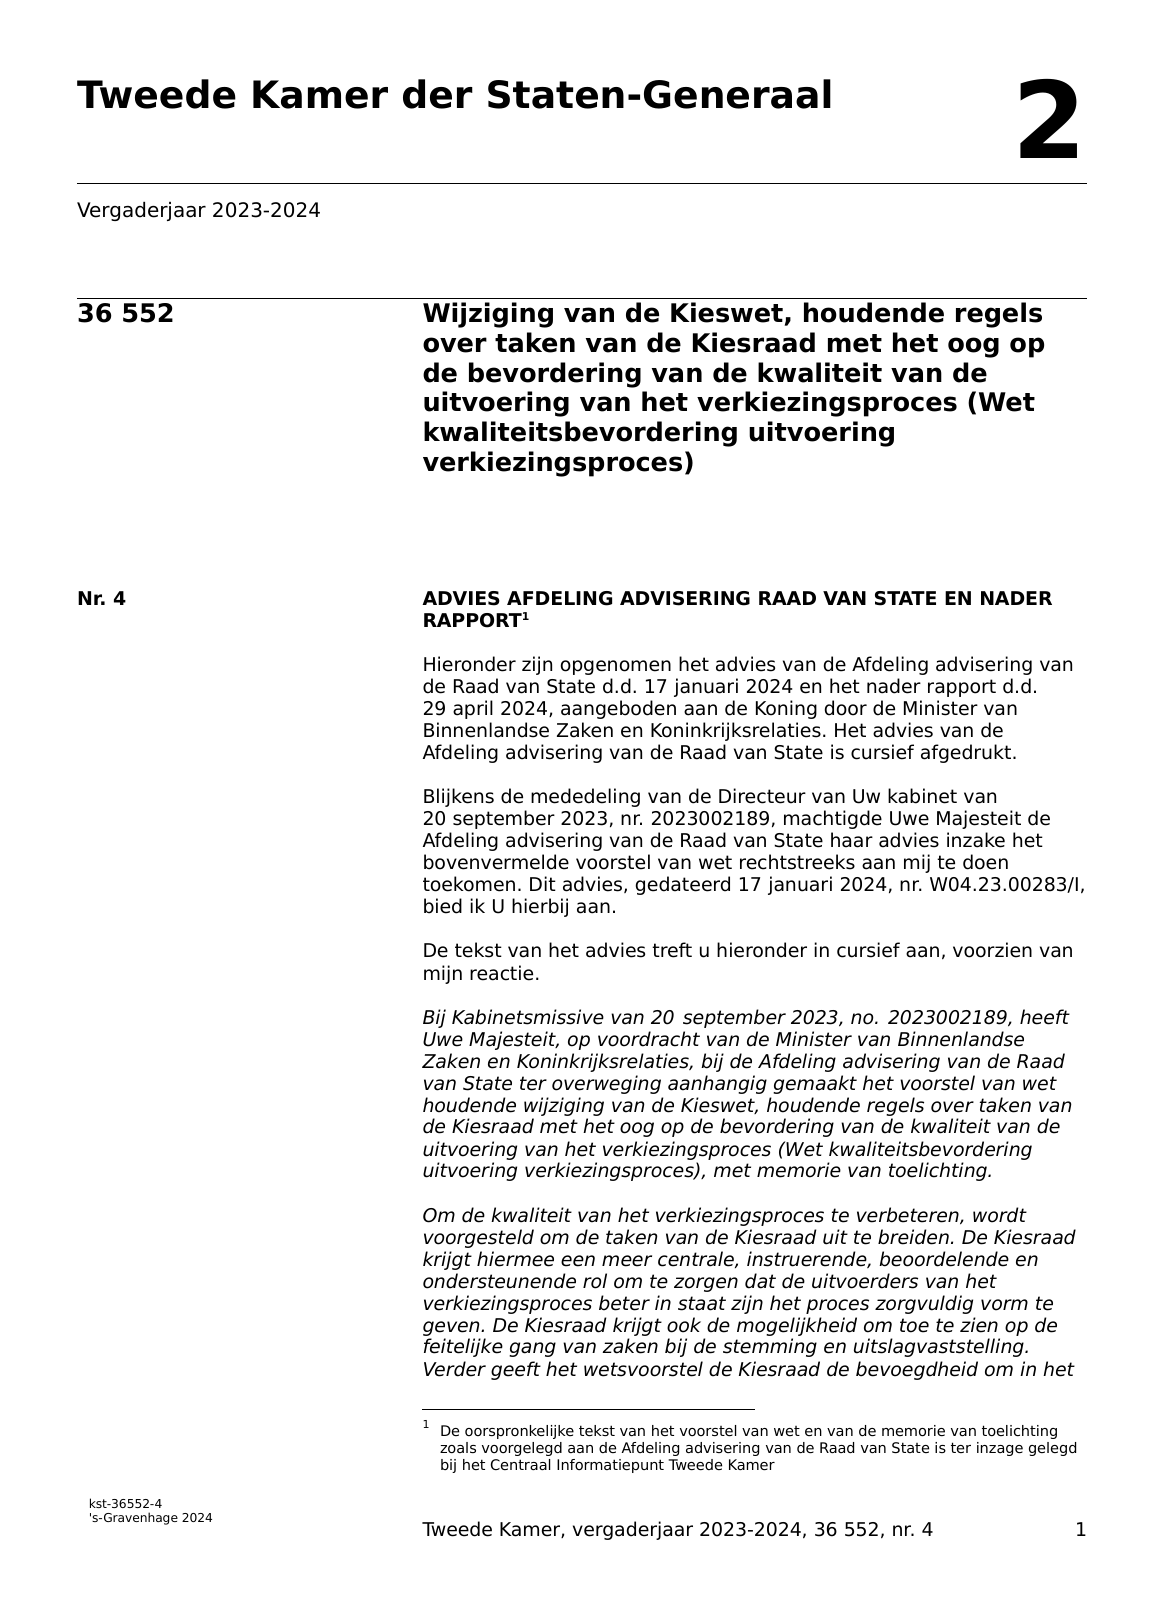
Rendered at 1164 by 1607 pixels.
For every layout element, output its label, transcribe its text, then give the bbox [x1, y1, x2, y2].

text Blijkens de mededeling van de Directeur van Uw kabinet van 20 september 2023, nr. 2023002189, machtigde Uwe Majesteit de Afdeling advisering van de Raad van State haar advies inzake het bovenvermelde voorstel van wet rechtstreeks aan mij te doen toekomen. Dit advies, gedateerd 17 januari 2024, nr. W04.23.00283/I, bied ik U hierbij aan. [422, 786, 1087, 918]
text De tekst van het advies treft u hieronder in cursief aan, voorzien van mijn reactie. [422, 940, 1087, 984]
subtitle 36 552 Wijziging van de Kieswet, houdende regels over taken van de Kiesraad met het oog op de bevordering van de kwaliteit van de uitvoering van het verkiezingsproces (Wet kwaliteitsbevordering uitvoering verkiezingsproces) [77, 299, 1087, 477]
text kst-36552-4 [88, 1497, 323, 1511]
table_header 2 [886, 59, 1087, 183]
text De oorspronkelijke tekst van het voorstel van wet en van de memorie van toelichting zoals voorgelegd aan de Afdeling advisering van de Raad van State is ter inzage gelegd bij het Centraal Informatiepunt Tweede Kamer [422, 1418, 1087, 1474]
text Hieronder zijn opgenomen het advies van de Afdeling advisering van de Raad van State d.d. 17 januari 2024 en het nader rapport d.d. 29 april 2024, aangeboden aan de Koning door de Minister van Binnenlandse Zaken en Koninkrijksrelaties. Het advies van de Afdeling advisering van de Raad van State is cursief afgedrukt. [422, 654, 1087, 764]
subtitle Nr. 4 ADVIES AFDELING ADVISERING RAAD VAN STATE EN NADER RAPPORT [77, 588, 1087, 632]
text 's-Gravenhage 2024 [88, 1511, 323, 1525]
text Om de kwaliteit van het verkiezingsproces te verbeteren, wordt voorgesteld om de taken van de Kiesraad uit te breiden. De Kiesraad krijgt hiermee een meer centrale, instruerende, beoordelende en ondersteunende rol om te zorgen dat de uitvoerders van het verkiezingsproces beter in staat zijn het proces zorgvuldig vorm te geven. De Kiesraad krijgt ook de mogelijkheid om toe te zien op de feitelijke gang van zaken bij de stemming en uitslagvaststelling. Verder geeft het wetsvoorstel de Kiesraad de bevoegdheid om in het [422, 1204, 1087, 1380]
table_cell Vergaderjaar 2023-2024 [77, 184, 1087, 298]
text Bij Kabinetsmissive van 20 september 2023, no. 2023002189, heeft Uwe Majesteit, op voordracht van de Minister van Binnenlandse Zaken en Koninkrijksrelaties, bij de Afdeling advisering van de Raad van State ter overweging aanhangig gemaakt het voorstel van wet houdende wijziging van de Kieswet, houdende regels over taken van de Kiesraad met het oog op de bevordering van de kwaliteit van de uitvoering van het verkiezingsproces (Wet kwaliteitsbevordering uitvoering verkiezingsproces), met memorie van toelichting. [422, 1007, 1087, 1182]
table_header Tweede Kamer der Staten-Generaal [77, 59, 886, 183]
